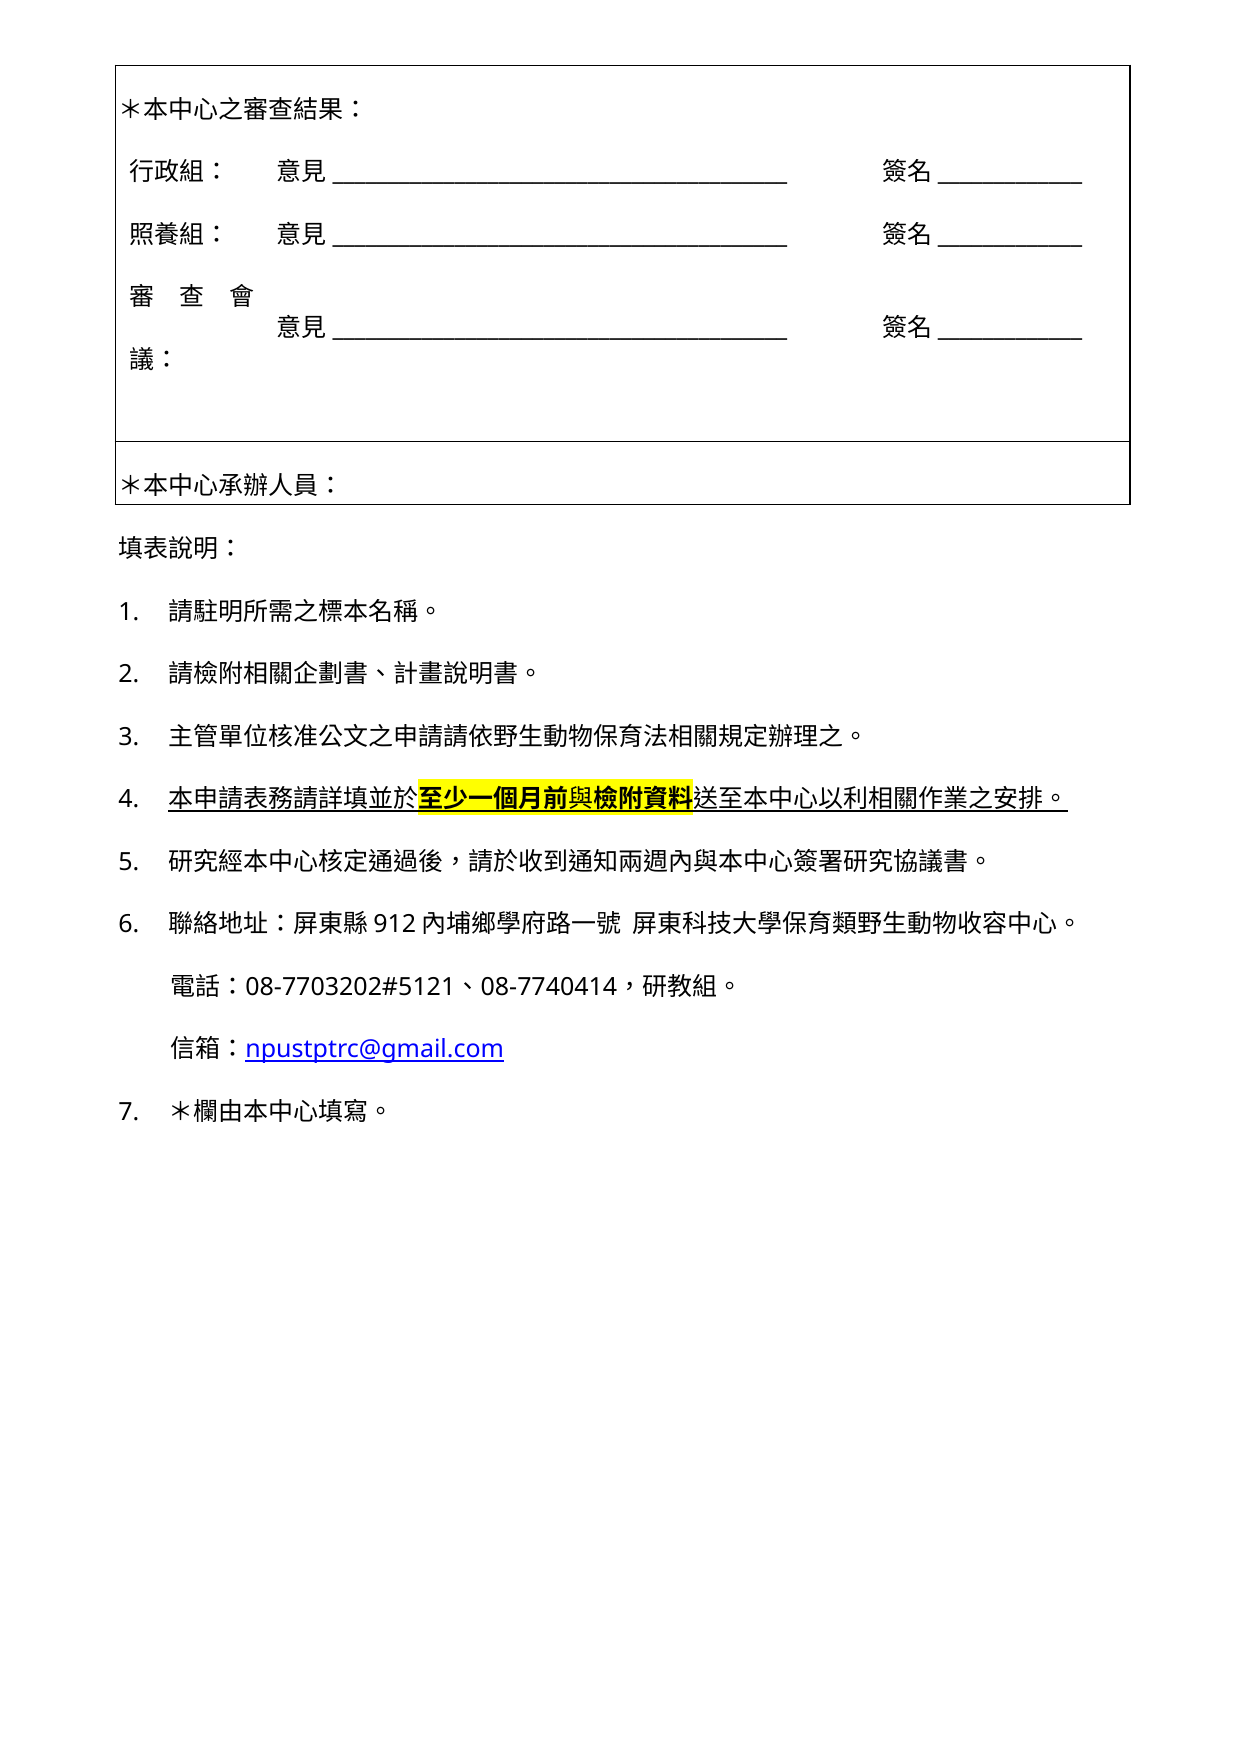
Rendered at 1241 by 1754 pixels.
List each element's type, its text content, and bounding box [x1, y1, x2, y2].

list 本申請表務請詳填並於至少一個月前與檢附資料送至本中心以利相關作業之安排。 [118, 755, 1122, 818]
table_cell 審查會議： [118, 253, 265, 378]
list 聯絡地址：屏東縣912內埔鄉學府路一號 屏東科技大學保育類野生動物收容中心。 [118, 880, 1122, 943]
text 電話：08-7703202#5121、08-7740414，研教組。 [118, 943, 1122, 1005]
table_cell ＊本中心之審查結果： [116, 66, 1129, 441]
table_cell 意見 _________________________________________ [265, 191, 871, 253]
text 填表說明： [118, 505, 1122, 568]
table_cell 簽名 _____________ [871, 253, 1126, 378]
table_cell ＊本中心承辦人員： [116, 442, 1129, 504]
table_header 簽名 _____________ [871, 128, 1126, 191]
list 研究經本中心核定通過後，請於收到通知兩週內與本中心簽署研究協議書。 [118, 818, 1122, 880]
text 信箱：npustptrc@gmail.com [118, 1005, 1122, 1068]
table_cell 簽名 _____________ [871, 191, 1126, 253]
list 請檢附相關企劃書、計畫說明書。 [118, 630, 1122, 693]
list 主管單位核准公文之申請請依野生動物保育法相關規定辦理之。 [118, 693, 1122, 755]
table_header 意見 _________________________________________ [265, 128, 871, 191]
list ＊欄由本中心填寫。 [118, 1068, 1122, 1130]
table_cell 照養組： [118, 191, 265, 253]
table_header 行政組： [118, 128, 265, 191]
list 請駐明所需之標本名稱。 [118, 568, 1122, 630]
table_cell 意見 _________________________________________ [265, 253, 871, 378]
